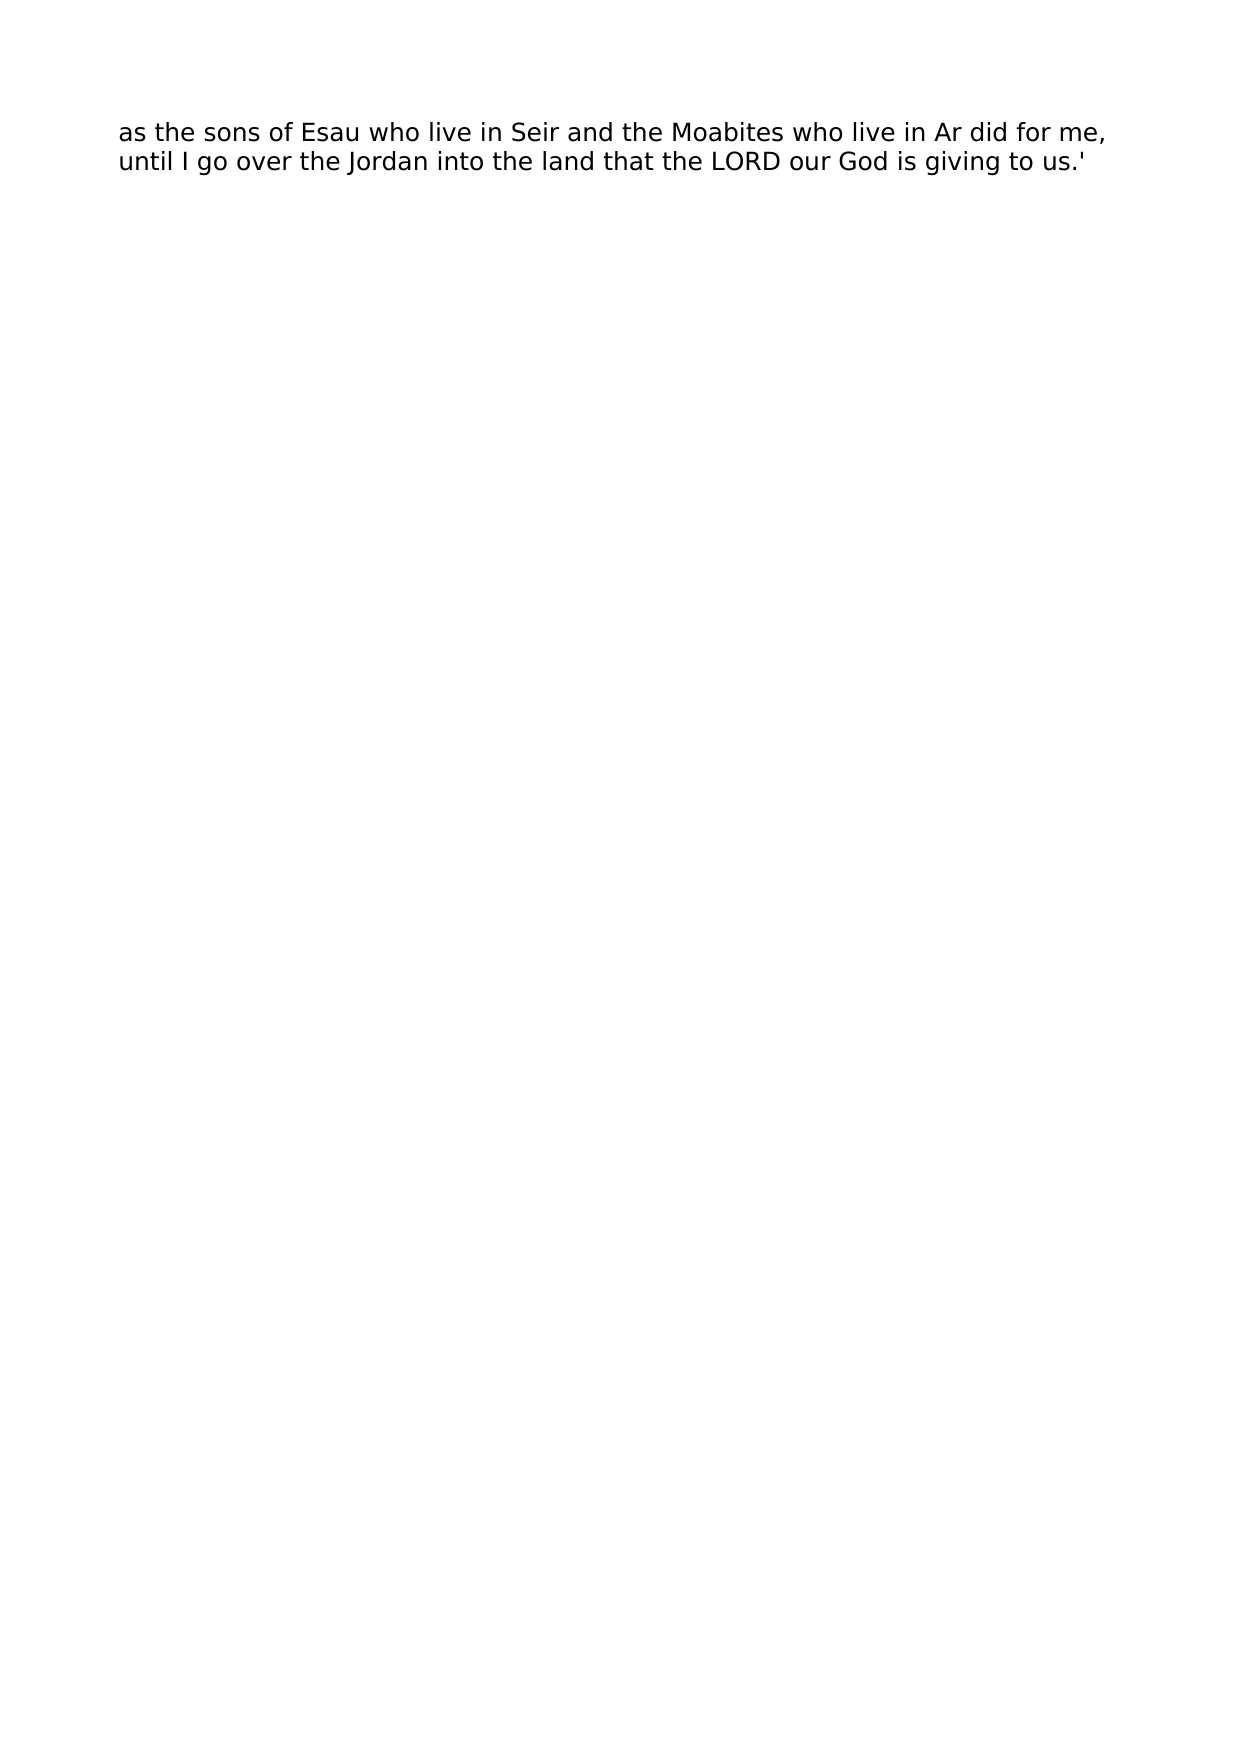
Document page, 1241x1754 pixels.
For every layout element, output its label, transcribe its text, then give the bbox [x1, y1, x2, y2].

text as the sons of Esau who live in Seir and the Moabites who live in Ar did for me, until I go over the Jordan into the land that the LORD our God is giving to us.' [118, 118, 1122, 176]
